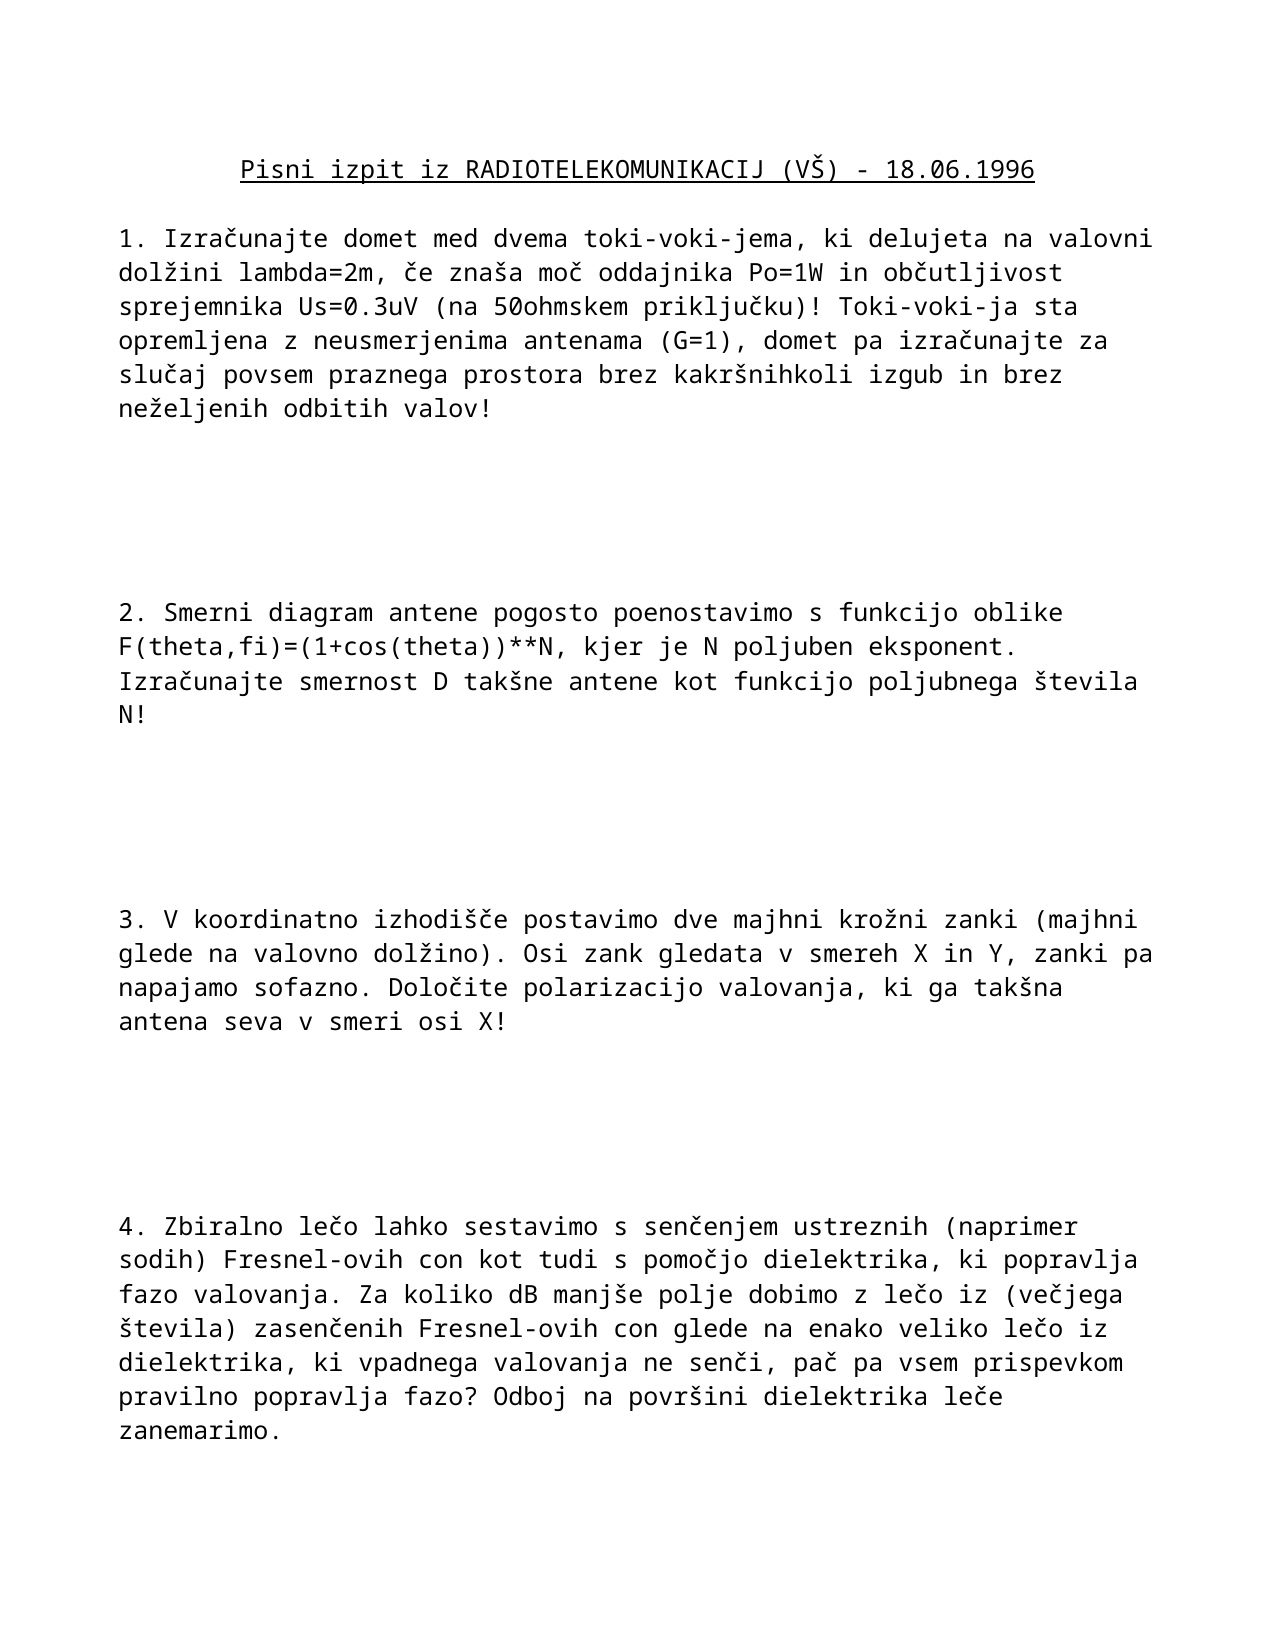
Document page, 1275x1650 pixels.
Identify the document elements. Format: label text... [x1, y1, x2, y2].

text 3. V koordinatno izhodišče postavimo dve majhni krožni zanki (majhni glede na valovno dolžino). Osi zank gledata v smereh X in Y, zanki pa napajamo sofazno. Določite polarizacijo valovanja, ki ga takšna antena seva v smeri osi X! [118, 902, 1157, 1038]
text 1. Izračunajte domet med dvema toki-voki-jema, ki delujeta na valovni dolžini lambda=2m, če znaša moč oddajnika Po=1W in občutljivost sprejemnika Us=0.3uV (na 50ohmskem priključku)! Toki-voki-ja sta opremljena z neusmerjenima antenama (G=1), domet pa izračunajte za slučaj povsem praznega prostora brez kakršnihkoli izgub in brez neželjenih odbitih valov! [118, 220, 1157, 425]
text 2. Smerni diagram antene pogosto poenostavimo s funkcijo oblike F(theta,fi)=(1+cos(theta))**N, kjer je N poljuben eksponent. Izračunajte smernost D takšne antene kot funkcijo poljubnega števila N! [118, 595, 1157, 731]
text Pisni izpit iz RADIOTELEKOMUNIKACIJ (VŠ) - 18.06.1996 [118, 152, 1157, 186]
text 4. Zbiralno lečo lahko sestavimo s senčenjem ustreznih (naprimer sodih) Fresnel-ovih con kot tudi s pomočjo dielektrika, ki popravlja fazo valovanja. Za koliko dB manjše polje dobimo z lečo iz (večjega števila) zasenčenih Fresnel-ovih con glede na enako veliko lečo iz dielektrika, ki vpadnega valovanja ne senči, pač pa vsem prispevkom pravilno popravlja fazo? Odboj na površini dielektrika leče zanemarimo. [118, 1208, 1157, 1447]
